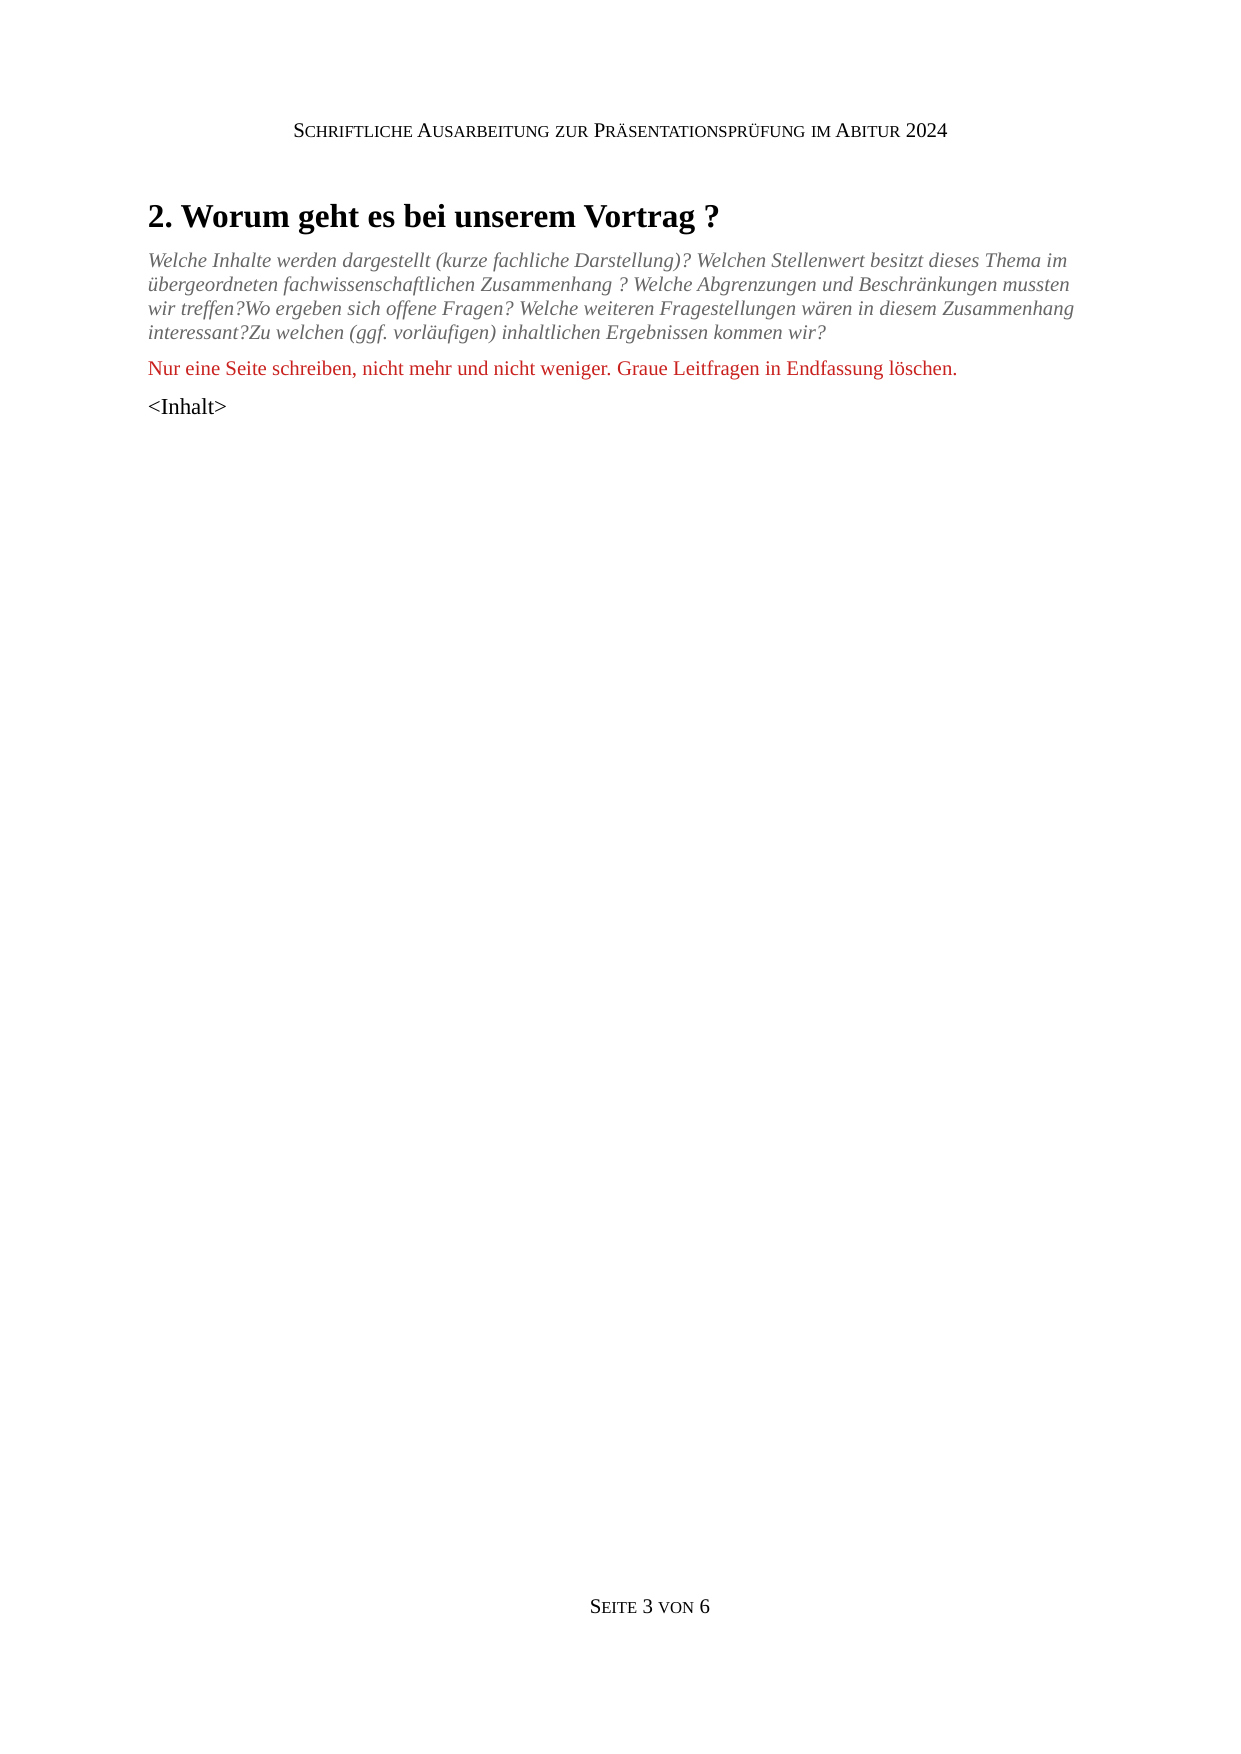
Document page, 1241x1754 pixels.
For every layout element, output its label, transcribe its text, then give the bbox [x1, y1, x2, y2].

text Nur eine Seite schreiben, nicht mehr und nicht weniger. Graue Leitfragen in Endfassung löschen. [148, 356, 1093, 380]
text Welche Inhalte werden dargestellt (kurze fachliche Darstellung)? Welchen Stellenwert besitzt dieses Thema im übergeordneten fachwissenschaftlichen Zusammenhang ? Welche Abgrenzungen und Beschränkungen mussten wir treffen?Wo ergeben sich offene Fragen? Welche weiteren Fragestellungen wären in diesem Zusammenhang interessant?Zu welchen (ggf. vorläufigen) inhaltlichen Ergebnissen kommen wir? [148, 247, 1093, 344]
subtitle 2. Worum geht es bei unserem Vortrag ? [148, 197, 1093, 235]
text <Inhalt> [148, 393, 1093, 419]
